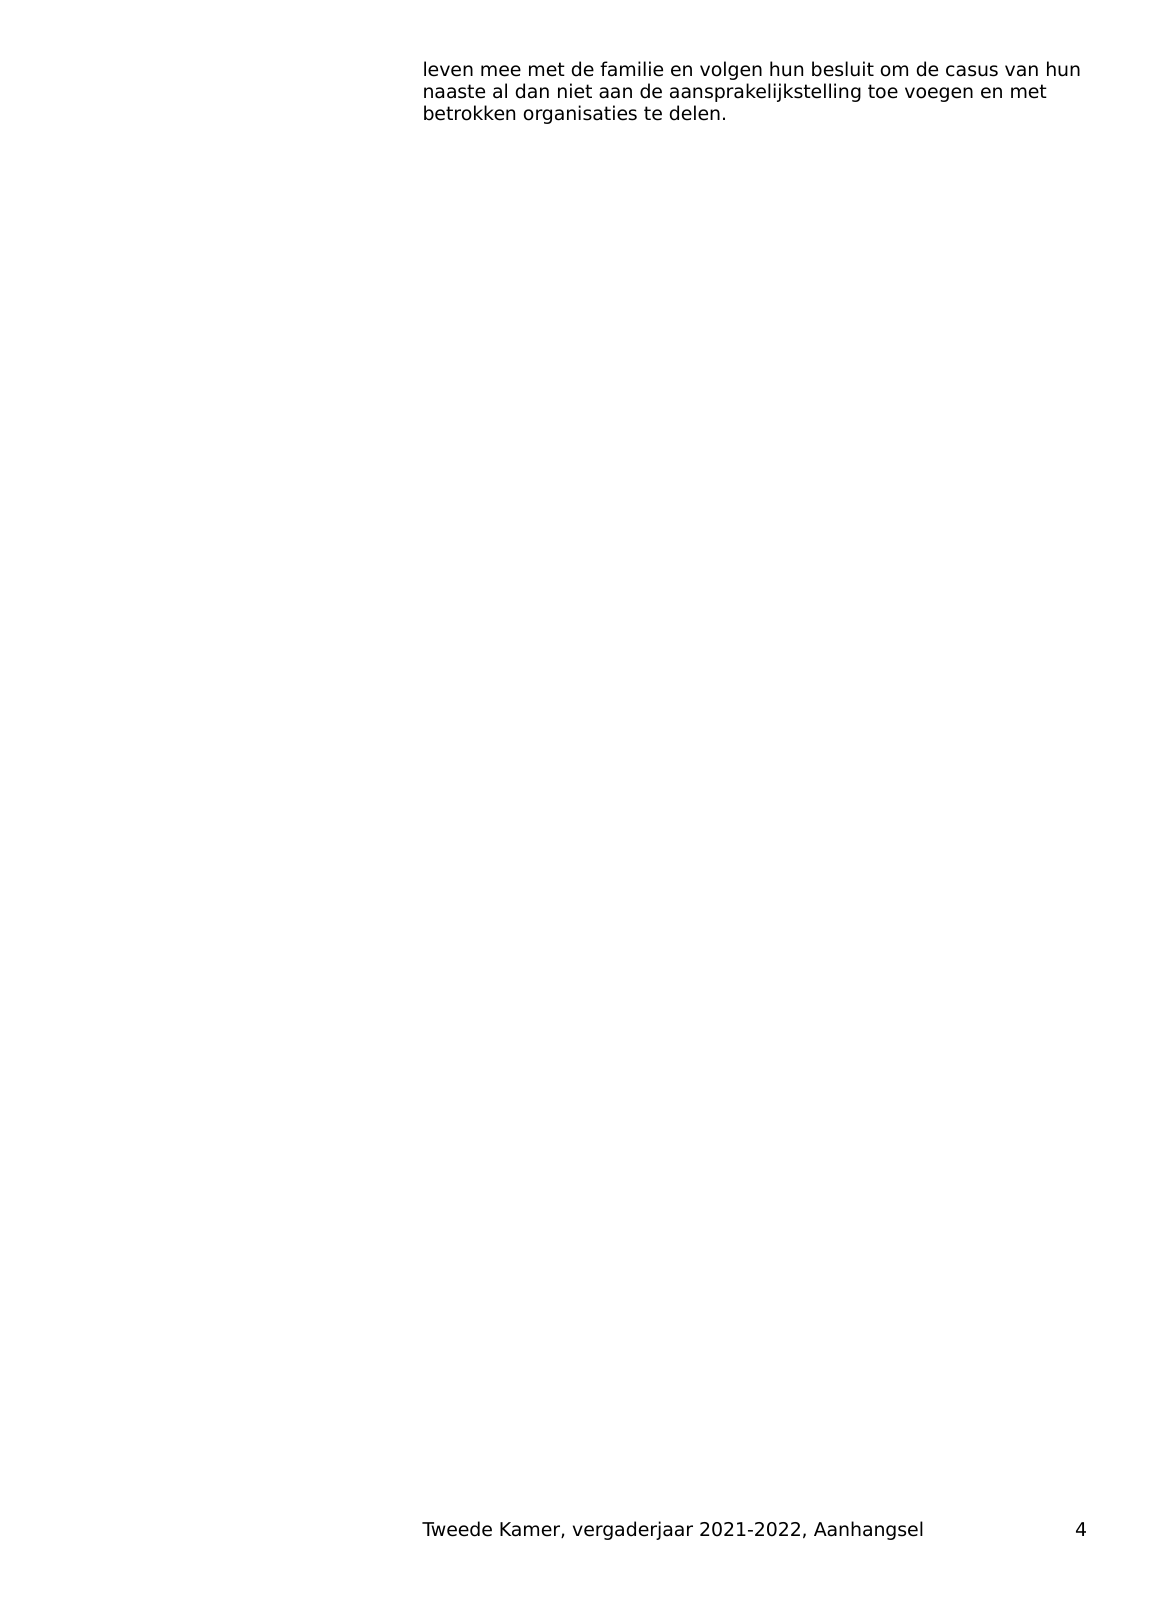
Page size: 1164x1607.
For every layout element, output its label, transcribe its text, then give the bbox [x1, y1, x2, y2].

text leven mee met de familie en volgen hun besluit om de casus van hun naaste al dan niet aan de aansprakelijkstelling toe voegen en met betrokken organisaties te delen. [422, 59, 1087, 125]
